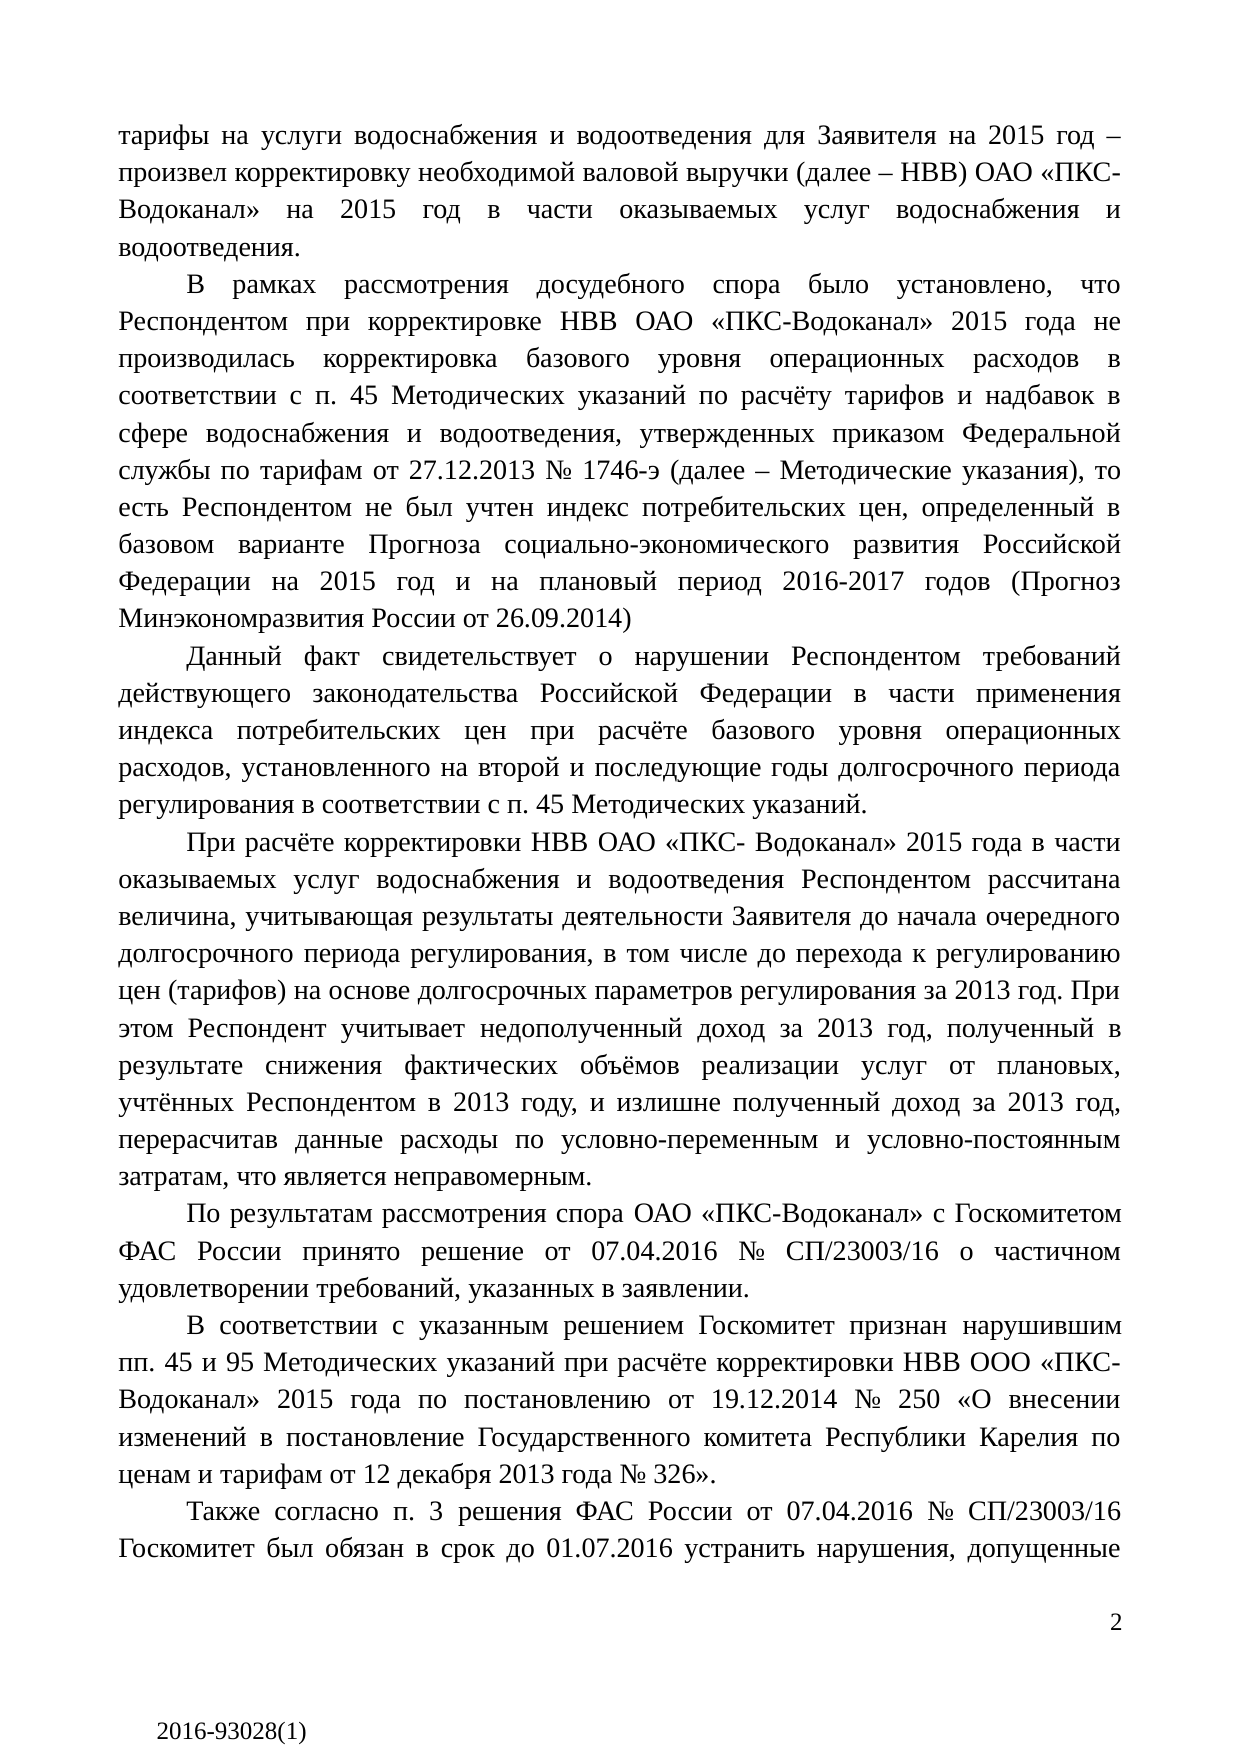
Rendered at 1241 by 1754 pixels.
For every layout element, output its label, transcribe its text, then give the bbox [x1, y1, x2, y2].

text тарифы на услуги водоснабжения и водоотведения для Заявителя на 2015 год – произвел корректировку необходимой валовой выручки (далее – НВВ) ОАО «ПКС-Водоканал» на 2015 год в части оказываемых услуг водоснабжения и водоотведения. [118, 118, 1122, 262]
text Также согласно п. 3 решения ФАС России от 07.04.2016 № СП/23003/16 Госкомитет был обязан в срок до 01.07.2016 устранить нарушения, допущенные [118, 1494, 1122, 1564]
text В рамках рассмотрения досудебного спора было установлено, что Респондентом при корректировке НВВ ОАО «ПКС-Водоканал» 2015 года не производилась корректировка базового уровня операционных расходов в соответствии с п. 45 Методических указаний по расчёту тарифов и надбавок в сфере водоснабжения и водоотведения, утвержденных приказом Федеральной службы по тарифам от 27.12.2013 № 1746-э (далее – Методические указания), то есть Респондентом не был учтен индекс потребительских цен, определенный в базовом варианте Прогноза социально-экономического развития Российской Федерации на 2015 год и на плановый период 2016-2017 годов (Прогноз Минэкономразвития России от 26.09.2014) [118, 267, 1122, 634]
text В соответствии с указанным решением Госкомитет признан нарушившим пп. 45 и 95 Методических указаний при расчёте корректировки НВВ ООО «ПКС-Водоканал» 2015 года по постановлению от 19.12.2014 № 250 «О внесении изменений в постановление Государственного комитета Республики Карелия по ценам и тарифам от 12 декабря 2013 года № 326». [118, 1308, 1122, 1489]
text По результатам рассмотрения спора ОАО «ПКС-Водоканал» с Госкомитетом ФАС России принято решение от 07.04.2016 № СП/23003/16 о частичном удовлетворении требований, указанных в заявлении. [118, 1197, 1122, 1303]
text При расчёте корректировки НВВ ОАО «ПКС- Водоканал» 2015 года в части оказываемых услуг водоснабжения и водоотведения Респондентом рассчитана величина, учитывающая результаты деятельности Заявителя до начала очередного долгосрочного периода регулирования, в том числе до перехода к регулированию цен (тарифов) на основе долгосрочных параметров регулирования за 2013 год. При этом Респондент учитывает недополученный доход за 2013 год, полученный в результате снижения фактических объёмов реализации услуг от плановых, учтённых Респондентом в 2013 году, и излишне полученный доход за 2013 год, перерасчитав данные расходы по условно-переменным и условно-постоянным затратам, что является неправомерным. [118, 825, 1122, 1192]
text Данный факт свидетельствует о нарушении Респондентом требований действующего законодательства Российской Федерации в части применения индекса потребительских цен при расчёте базового уровня операционных расходов, установленного на второй и последующие годы долгосрочного периода регулирования в соответствии с п. 45 Методических указаний. [118, 639, 1122, 820]
